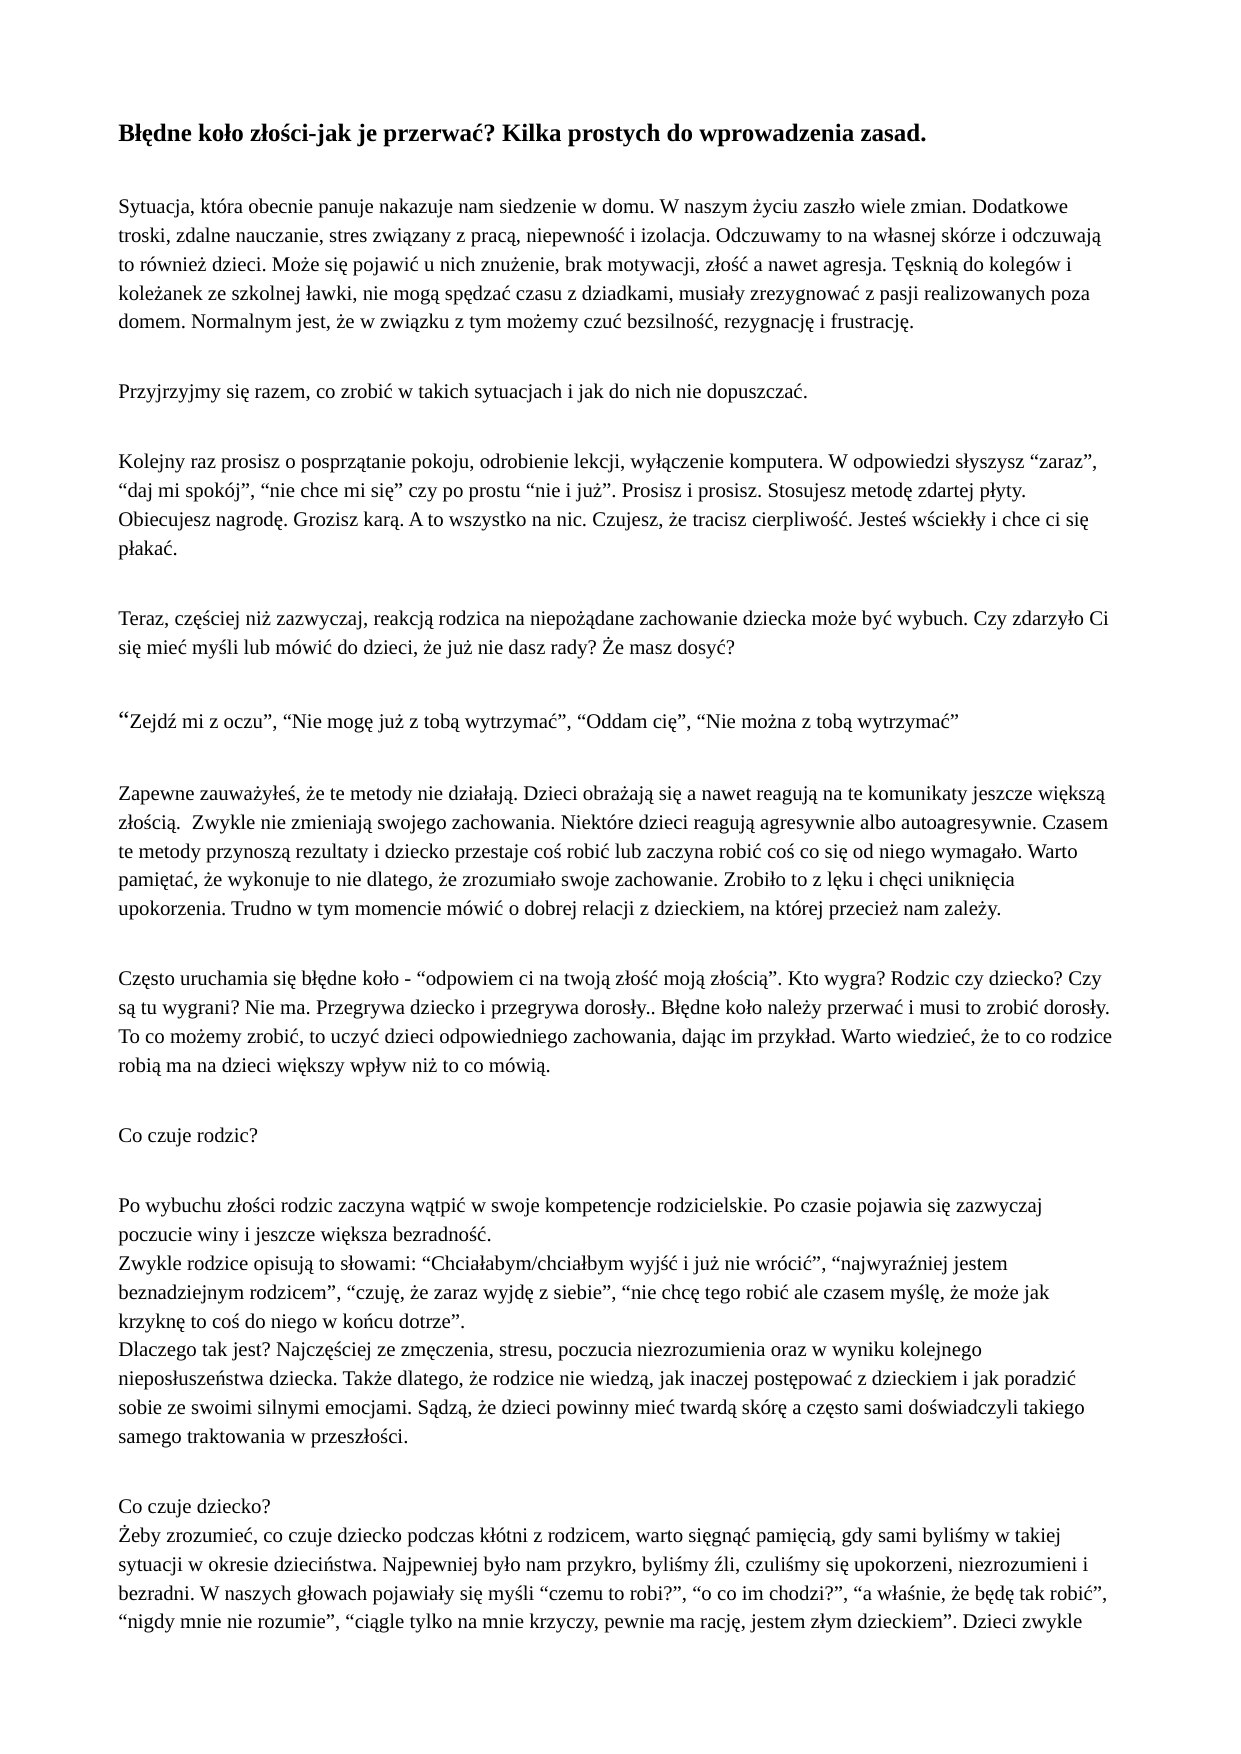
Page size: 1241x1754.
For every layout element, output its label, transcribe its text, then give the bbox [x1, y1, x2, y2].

text Często uruchamia się błędne koło - “odpowiem ci na twoją złość moją złością”. Kto wygra? Rodzic czy dziecko? Czy są tu wygrani? Nie ma. Przegrywa dziecko i przegrywa dorosły.. Błędne koło należy przerwać i musi to zrobić dorosły. To co możemy zrobić, to uczyć dzieci odpowiedniego zachowania, dając im przykład. Warto wiedzieć, że to co rodzice robią ma na dzieci większy wpływ niż to co mówią. [118, 966, 1122, 1077]
text Żeby zrozumieć, co czuje dziecko podczas kłótni z rodzicem, warto sięgnąć pamięcią, gdy sami byliśmy w takiej sytuacji w okresie dzieciństwa. Najpewniej było nam przykro, byliśmy źli, czuliśmy się upokorzeni, niezrozumieni i bezradni. W naszych głowach pojawiały się myśli “czemu to robi?”, “o co im chodzi?”, “a właśnie, że będę tak robić”, “nigdy mnie nie rozumie”, “ciągle tylko na mnie krzyczy, pewnie ma rację, jestem złym dzieckiem”. Dzieci zwykle [118, 1523, 1122, 1633]
text Błędne koło złości-jak je przerwać? Kilka prostych do wprowadzenia zasad. [118, 118, 1122, 147]
text Teraz, częściej niż zazwyczaj, reakcją rodzica na niepożądane zachowanie dziecka może być wybuch. Czy zdarzyło Ci się mieć myśli lub mówić do dzieci, że już nie dasz rady? Że masz dosyć? [118, 606, 1122, 659]
text Co czuje rodzic? [118, 1123, 1122, 1147]
text Przyjrzyjmy się razem, co zrobić w takich sytuacjach i jak do nich nie dopuszczać. [118, 379, 1122, 403]
text Po wybuchu złości rodzic zaczyna wątpić w swoje kompetencje rodzicielskie. Po czasie pojawia się zazwyczaj poczucie winy i jeszcze większa bezradność. [118, 1193, 1122, 1246]
text Dlaczego tak jest? Najczęściej ze zmęczenia, stresu, poczucia niezrozumienia oraz w wyniku kolejnego nieposłuszeństwa dziecka. Także dlatego, że rodzice nie wiedzą, jak inaczej postępować z dzieckiem i jak poradzić sobie ze swoimi silnymi emocjami. Sądzą, że dzieci powinny mieć twardą skórę a często sami doświadczyli takiego samego traktowania w przeszłości. [118, 1337, 1122, 1448]
text Kolejny raz prosisz o posprzątanie pokoju, odrobienie lekcji, wyłączenie komputera. W odpowiedzi słyszysz “zaraz”, “daj mi spokój”, “nie chce mi się” czy po prostu “nie i już”. Prosisz i prosisz. Stosujesz metodę zdartej płyty. Obiecujesz nagrodę. Grozisz karą. A to wszystko na nic. Czujesz, że tracisz cierpliwość. Jesteś wściekły i chce ci się płakać. [118, 449, 1122, 560]
text “Zejdź mi z oczu”, “Nie mogę już z tobą wytrzymać”, “Oddam cię”, “Nie można z tobą wytrzymać” [118, 705, 1122, 734]
text Zapewne zauważyłeś, że te metody nie działają. Dzieci obrażają się a nawet reagują na te komunikaty jeszcze większą złością. Zwykle nie zmieniają swojego zachowania. Niektóre dzieci reagują agresywnie albo autoagresywnie. Czasem te metody przynoszą rezultaty i dziecko przestaje coś robić lub zaczyna robić coś co się od niego wymagało. Warto pamiętać, że wykonuje to nie dlatego, że zrozumiało swoje zachowanie. Zrobiło to z lęku i chęci uniknięcia upokorzenia. Trudno w tym momencie mówić o dobrej relacji z dzieckiem, na której przecież nam zależy. [118, 781, 1122, 920]
text Sytuacja, która obecnie panuje nakazuje nam siedzenie w domu. W naszym życiu zaszło wiele zmian. Dodatkowe troski, zdalne nauczanie, stres związany z pracą, niepewność i izolacja. Odczuwamy to na własnej skórze i odczuwają to również dzieci. Może się pojawić u nich znużenie, brak motywacji, złość a nawet agresja. Tęsknią do kolegów i koleżanek ze szkolnej ławki, nie mogą spędzać czasu z dziadkami, musiały zrezygnować z pasji realizowanych poza domem. Normalnym jest, że w związku z tym możemy czuć bezsilność, rezygnację i frustrację. [118, 194, 1122, 333]
text Zwykle rodzice opisują to słowami: “Chciałabym/chciałbym wyjść i już nie wrócić”, “najwyraźniej jestem beznadziejnym rodzicem”, “czuję, że zaraz wyjdę z siebie”, “nie chcę tego robić ale czasem myślę, że może jak krzyknę to coś do niego w końcu dotrze”. [118, 1251, 1122, 1333]
text Co czuje dziecko? [118, 1494, 1122, 1518]
